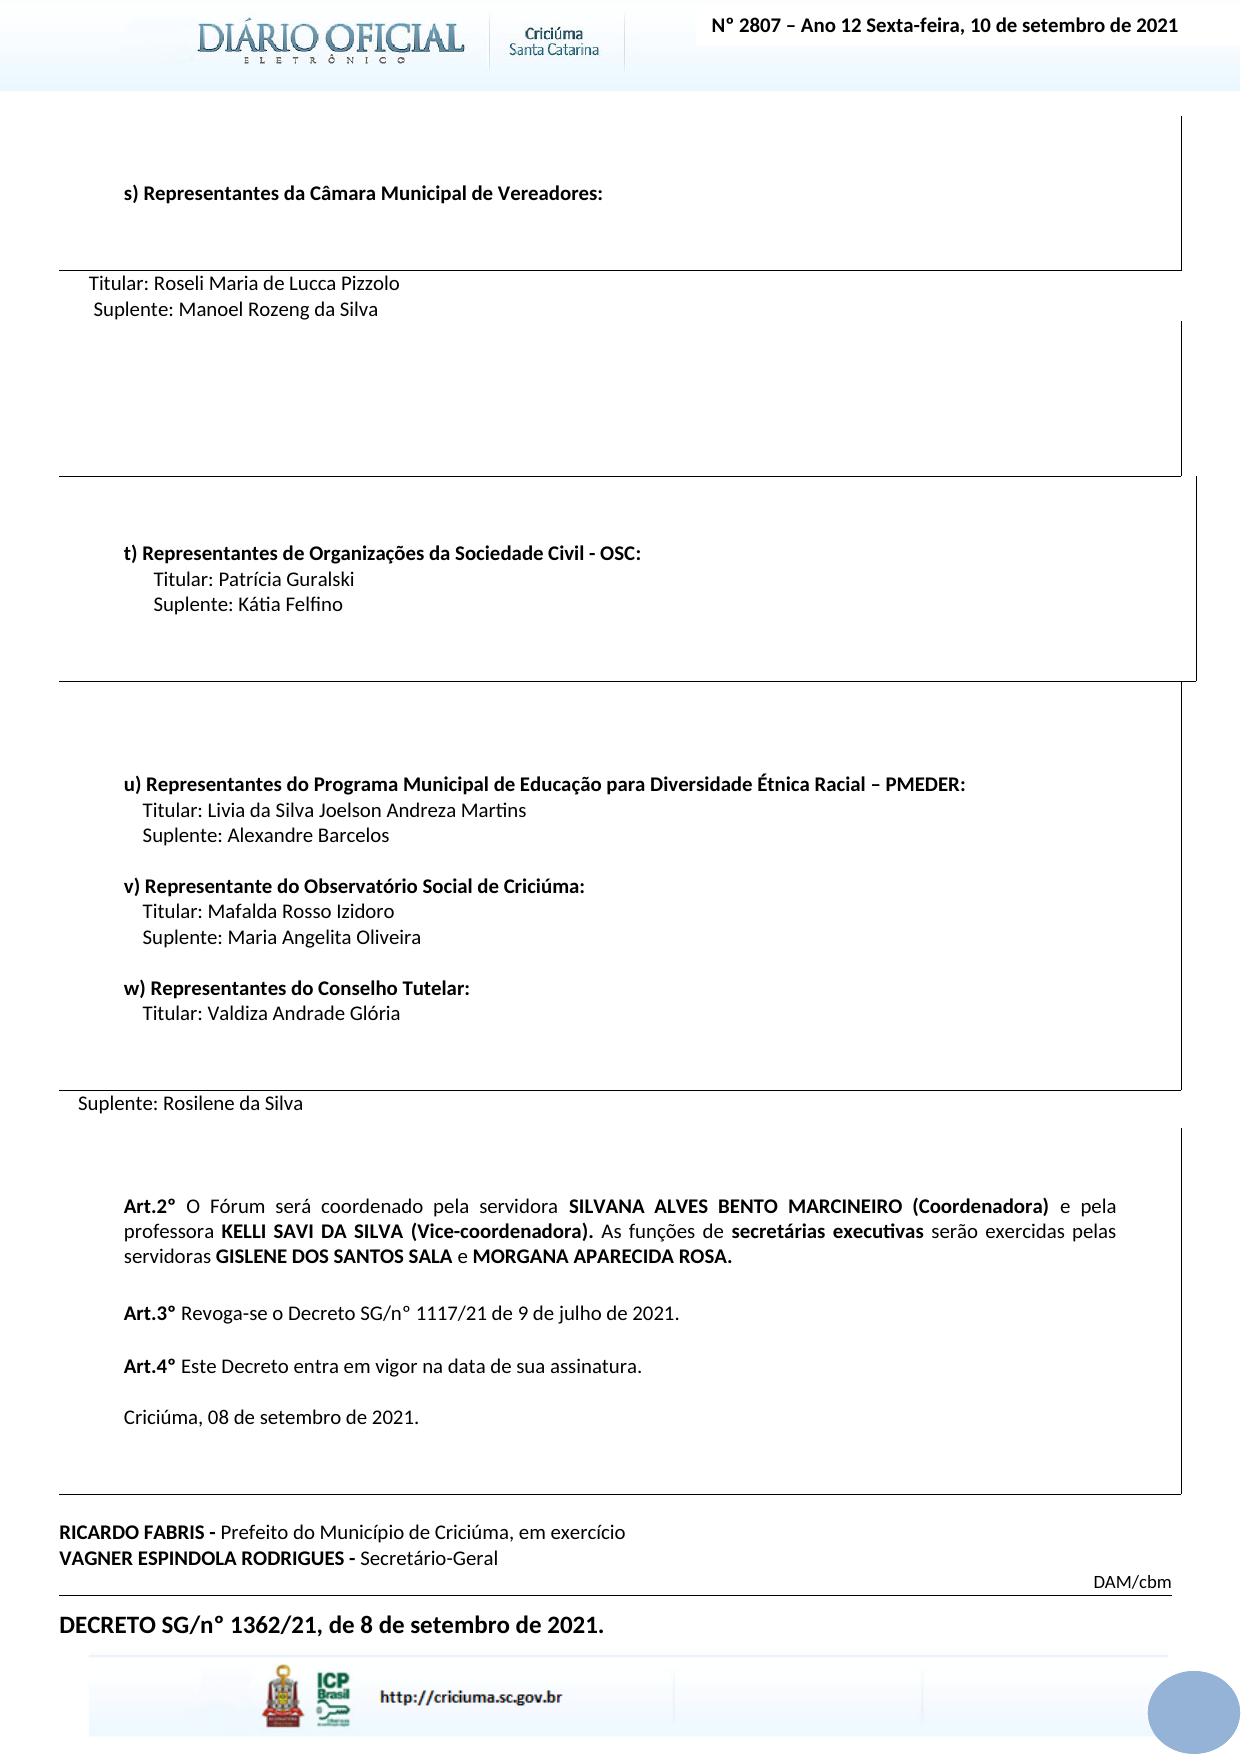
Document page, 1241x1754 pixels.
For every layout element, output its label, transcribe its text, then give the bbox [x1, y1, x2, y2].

text Titular: Roseli Maria de Lucca Pizzolo [89, 271, 1181, 296]
text Suplente: Rosilene da Silva [59, 1090, 1181, 1116]
text Suplente: Kátia Felfino [59, 591, 1196, 681]
text Art.2º O Fórum será coordenado pela servidora SILVANA ALVES BENTO MARCINEIRO (Coordenadora) e pela professora KELLI SAVI DA SILVA (Vice-coordenadora). As funções de secretárias executivas serão exercidas pelas servidoras GISLENE DOS SANTOS SALA e MORGANA APARECIDA ROSA. [59, 1128, 1181, 1269]
text Suplente: Manoel Rozeng da Silva [59, 296, 1181, 321]
text u) Representantes do Programa Municipal de Educação para Diversidade Étnica Racial – PMEDER: [59, 771, 1181, 797]
text Criciúma, 08 de setembro de 2021. [59, 1404, 1181, 1494]
text Art.4º Este Decreto entra em vigor na data de sua assinatura. [59, 1353, 1181, 1378]
text Suplente: Maria Angelita Oliveira [59, 924, 1181, 949]
text DECRETO SG/nº 1362/21, de 8 de setembro de 2021. [59, 1609, 1183, 1639]
text DAM/cbm [59, 1570, 1172, 1595]
text Art.3º Revoga-se o Decreto SG/nº 1117/21 de 9 de julho de 2021. [59, 1300, 1181, 1325]
text Titular: Livia da Silva Joelson Andreza Martins [59, 797, 1181, 822]
text Titular: Valdiza Andrade Glória [59, 1000, 1181, 1090]
text t) Representantes de Organizações da Sociedade Civil - OSC: [59, 476, 1196, 566]
text VAGNER ESPINDOLA RODRIGUES - Secretário-Geral [59, 1545, 1181, 1570]
text Titular: Patrícia Guralski [59, 566, 1196, 591]
text RICARDO FABRIS - Prefeito do Município de Criciúma, em exercício [59, 1519, 1181, 1545]
text s) Representantes da Câmara Municipal de Vereadores: [59, 116, 1181, 270]
text Titular: Mafalda Rosso Izidoro [59, 898, 1181, 924]
text v) Representante do Observatório Social de Criciúma: [59, 873, 1181, 898]
text w) Representantes do Conselho Tutelar: [59, 975, 1181, 1000]
text Suplente: Alexandre Barcelos [59, 822, 1181, 848]
